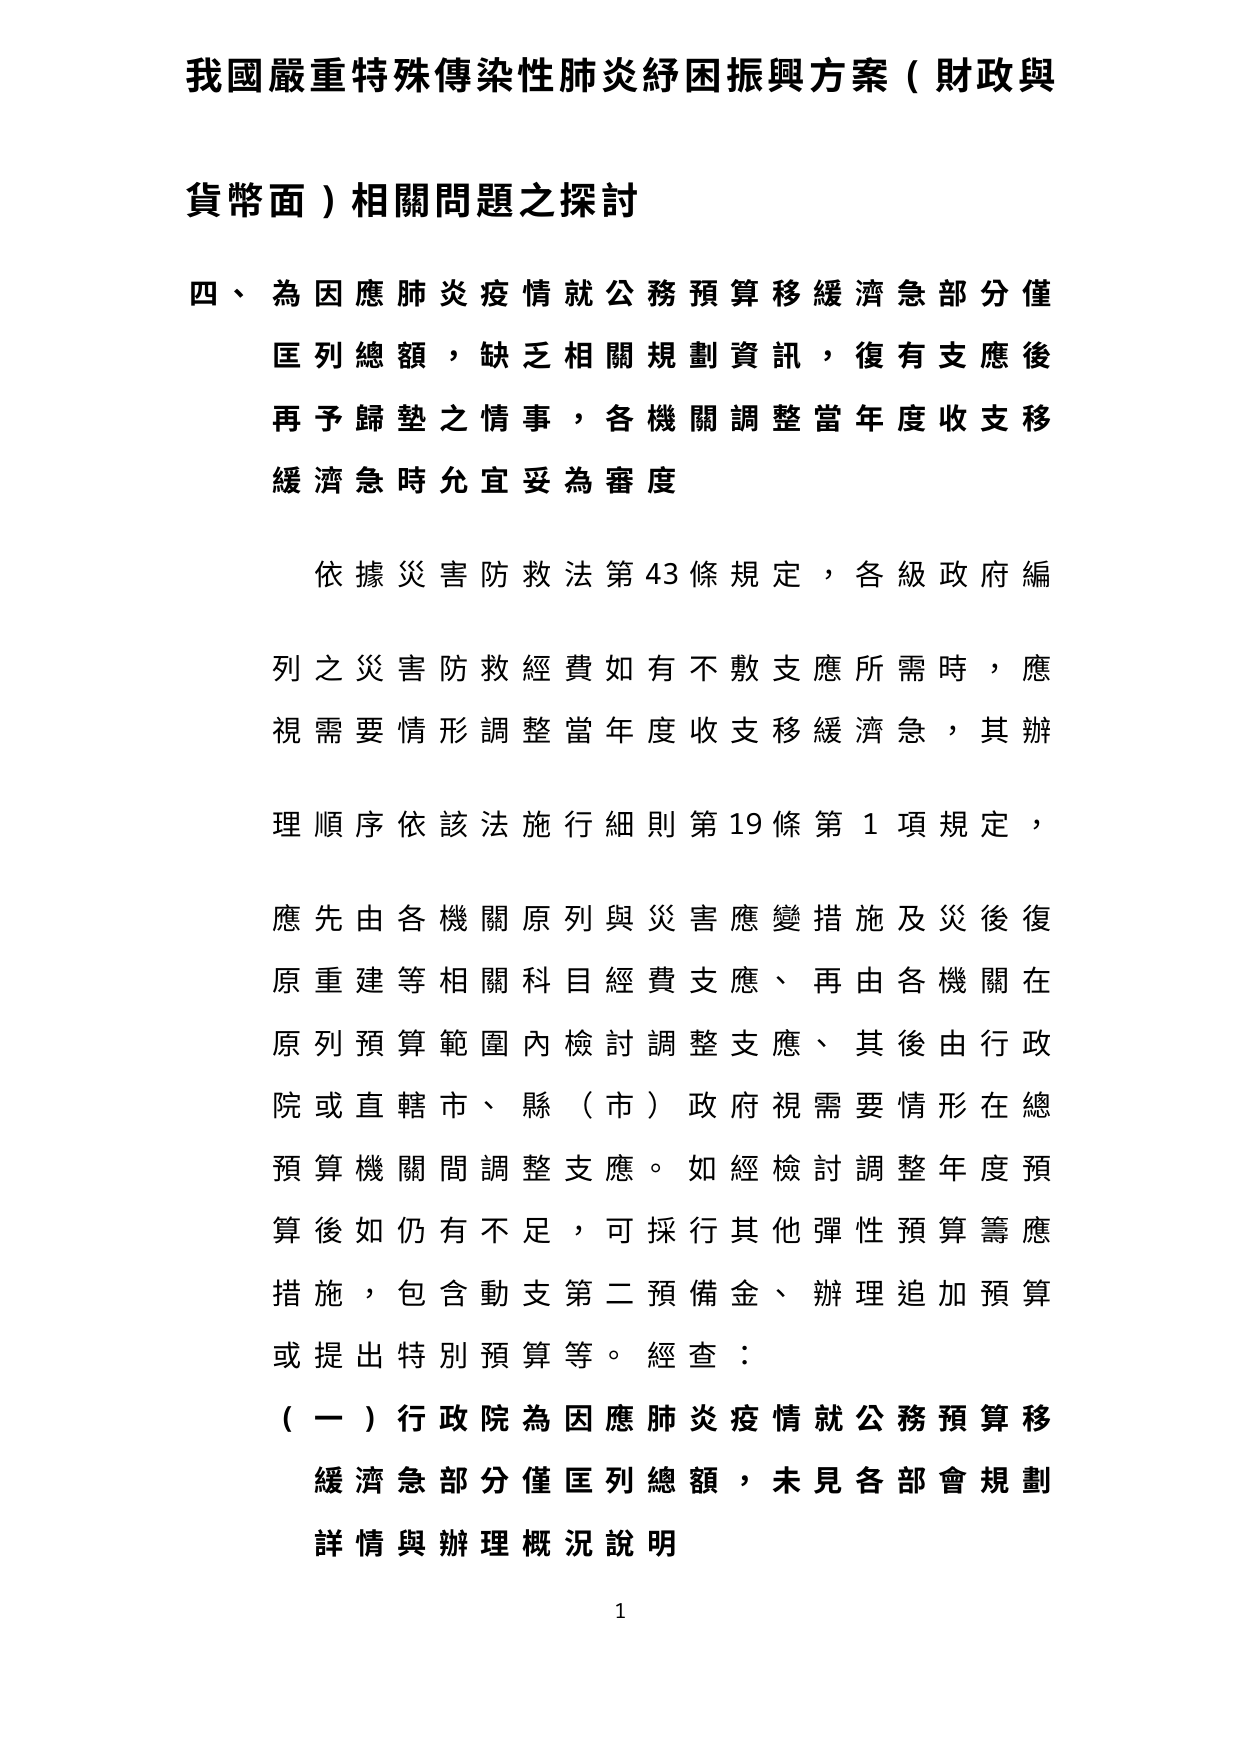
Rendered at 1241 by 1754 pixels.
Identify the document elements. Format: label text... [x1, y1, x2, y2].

text 我國嚴重特殊傳染性肺炎紓困振興方案(財政與貨幣面)相關問題之探討 [183, 0, 1058, 250]
text 依據災害防救法第43條規定，各級政府編列之災害防救經費如有不敷支應所需時，應視需要情形調整當年度收支移緩濟急，其辦理順序依該法施行細則第19條第1項規定，應先由各機關原列與災害應變措施及災後復原重建等相關科目經費支應、再由各機關在原列預算範圍內檢討調整支應、其後由行政院或直轄市、縣（市）政府視需要情形在總預算機關間調整支應。如經檢討調整年度預算後如仍有不足，可採行其他彈性預算籌應措施，包含動支第二預備金、辦理追加預算或提出特別預算等。經查： [242, 500, 1058, 1375]
text (一)行政院為因應肺炎疫情就公務預算移緩濟急部分僅匡列總額，未見各部會規劃詳情與辦理概況說明 [242, 1375, 1058, 1562]
text 四、為因應肺炎疫情就公務預算移緩濟急部分僅匡列總額，缺乏相關規劃資訊，復有支應後再予歸墊之情事，各機關調整當年度收支移緩濟急時允宜妥為審度 [183, 250, 1058, 500]
